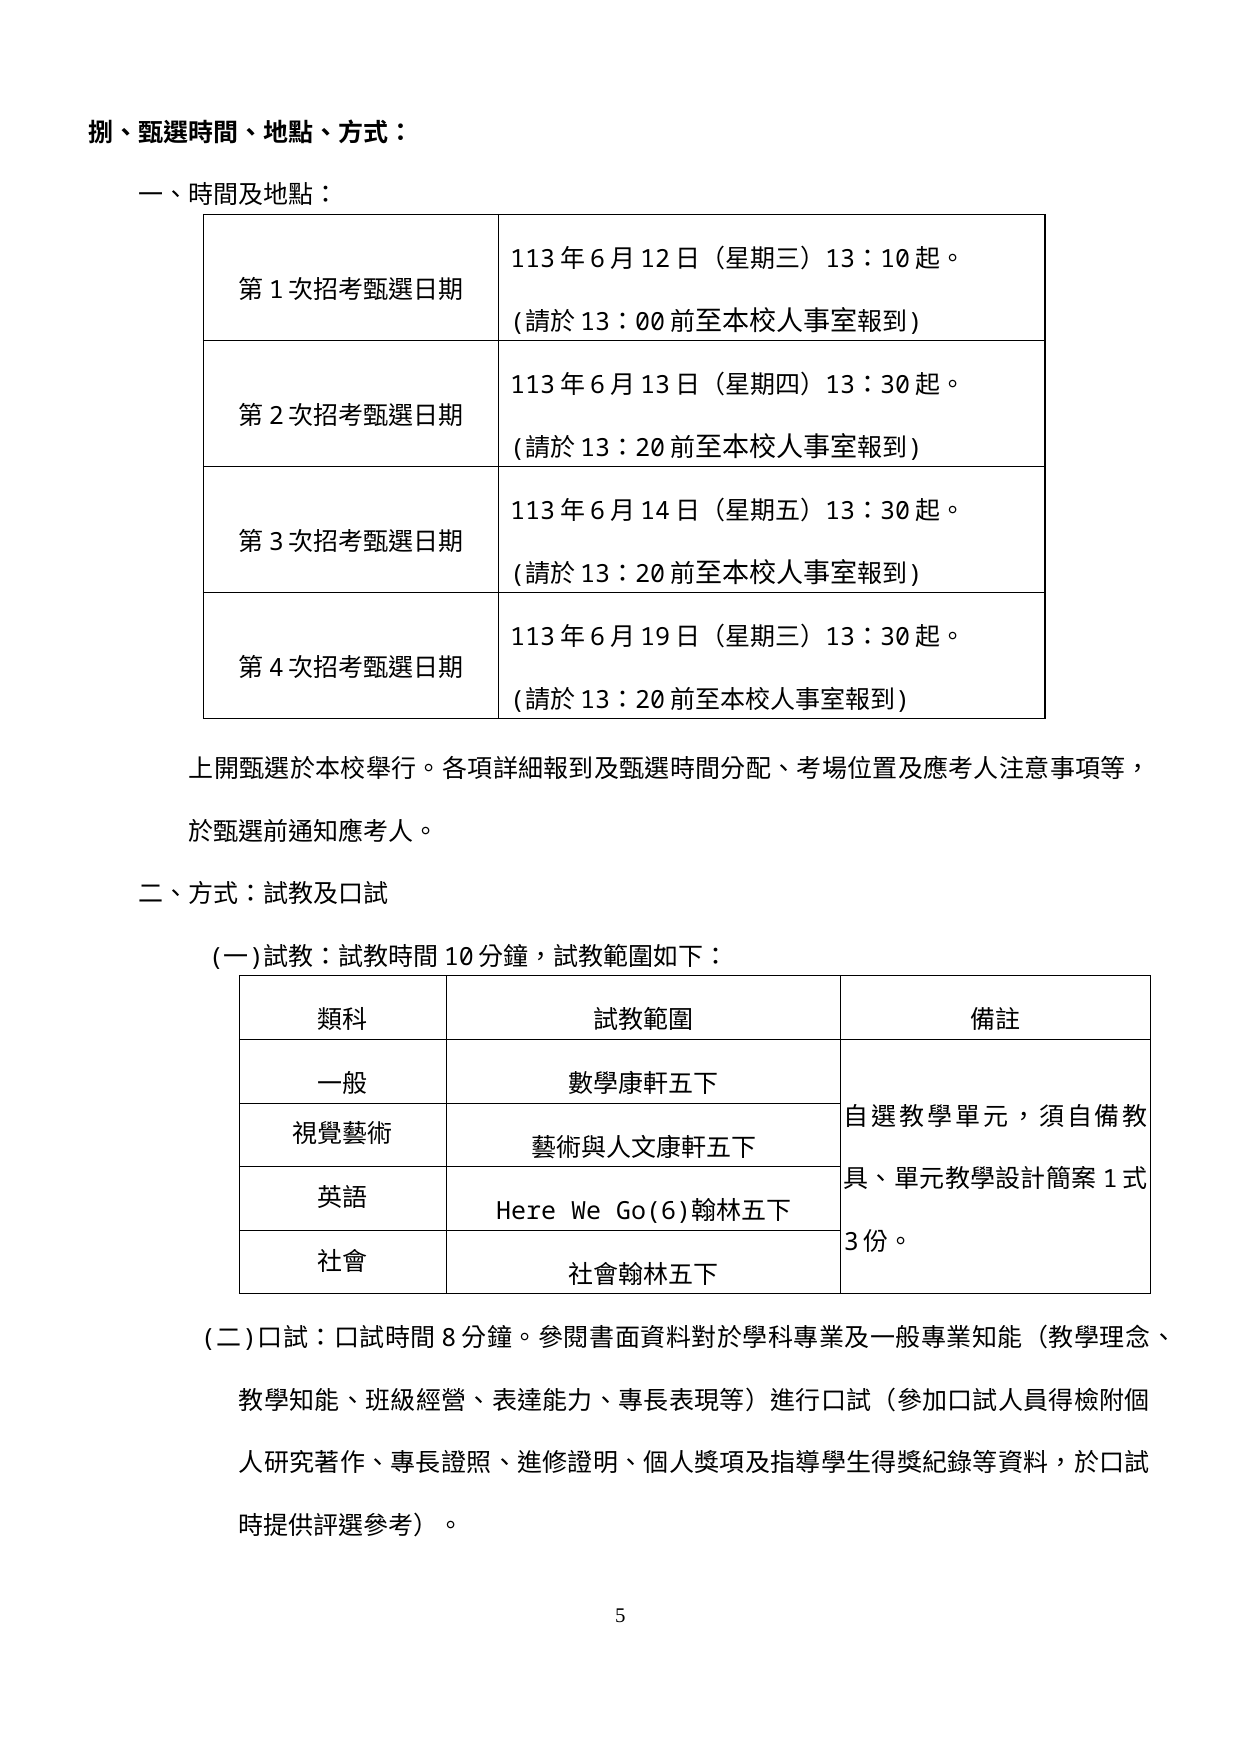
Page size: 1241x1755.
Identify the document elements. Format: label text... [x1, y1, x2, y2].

table_cell Here We Go(6)翰林五下 [447, 1167, 840, 1229]
table_cell 113年6月19日（星期三）13：30起。 (請於13：20前至本校人事室報到) [499, 593, 1044, 718]
table_cell 第3次招考甄選日期 [204, 467, 498, 592]
text 上開甄選於本校舉行。各項詳細報到及甄選時間分配、考場位置及應考人注意事項等，於甄選前通知應考人。 [189, 725, 1152, 850]
table_cell 藝術與人文康軒五下 [447, 1104, 840, 1166]
text (一)試教：試教時間10分鐘，試教範圍如下： [89, 913, 1152, 975]
table_cell 113年6月14日（星期五）13：30起。 (請於13：20前至本校人事室報到) [499, 467, 1044, 592]
text 一、時間及地點： [89, 151, 1152, 214]
table_header 試教範圍 [447, 976, 840, 1039]
table_cell 視覺藝術 [240, 1104, 446, 1166]
table_cell 113年6月13日（星期四）13：30起。 (請於13：20前至本校人事室報到) [499, 341, 1044, 466]
table_header 備註 [841, 976, 1150, 1039]
table_cell 英語 [240, 1167, 446, 1229]
text (二)口試：口試時間8分鐘。參閱書面資料對於學科專業及一般專業知能（教學理念、教學知能、班級經營、表達能力、專長表現等）進行口試（參加口試人員得檢附個人研究著作、專長證照、進修證明、個人獎項及指導學生得獎紀錄等資料，於口試時提供評選參考）。 [139, 1294, 1152, 1544]
table_header 第1次招考甄選日期 [204, 215, 498, 340]
table_cell 數學康軒五下 [447, 1040, 840, 1102]
table_cell 第2次招考甄選日期 [204, 341, 498, 466]
table_cell 社會翰林五下 [447, 1231, 840, 1293]
text 二、方式：試教及口試 [89, 850, 1152, 913]
table_header 113年6月12日（星期三）13：10起。 (請於13：00前至本校人事室報到) [499, 215, 1044, 340]
table_cell 第4次招考甄選日期 [204, 593, 498, 718]
text 捌、甄選時間、地點、方式： [89, 89, 1152, 151]
table_cell 一般 [240, 1040, 446, 1102]
table_cell 社會 [240, 1231, 446, 1293]
table_header 類科 [240, 976, 446, 1039]
table_cell 自選教學單元，須自備教具、單元教學設計簡案1式3份。 [841, 1040, 1150, 1293]
